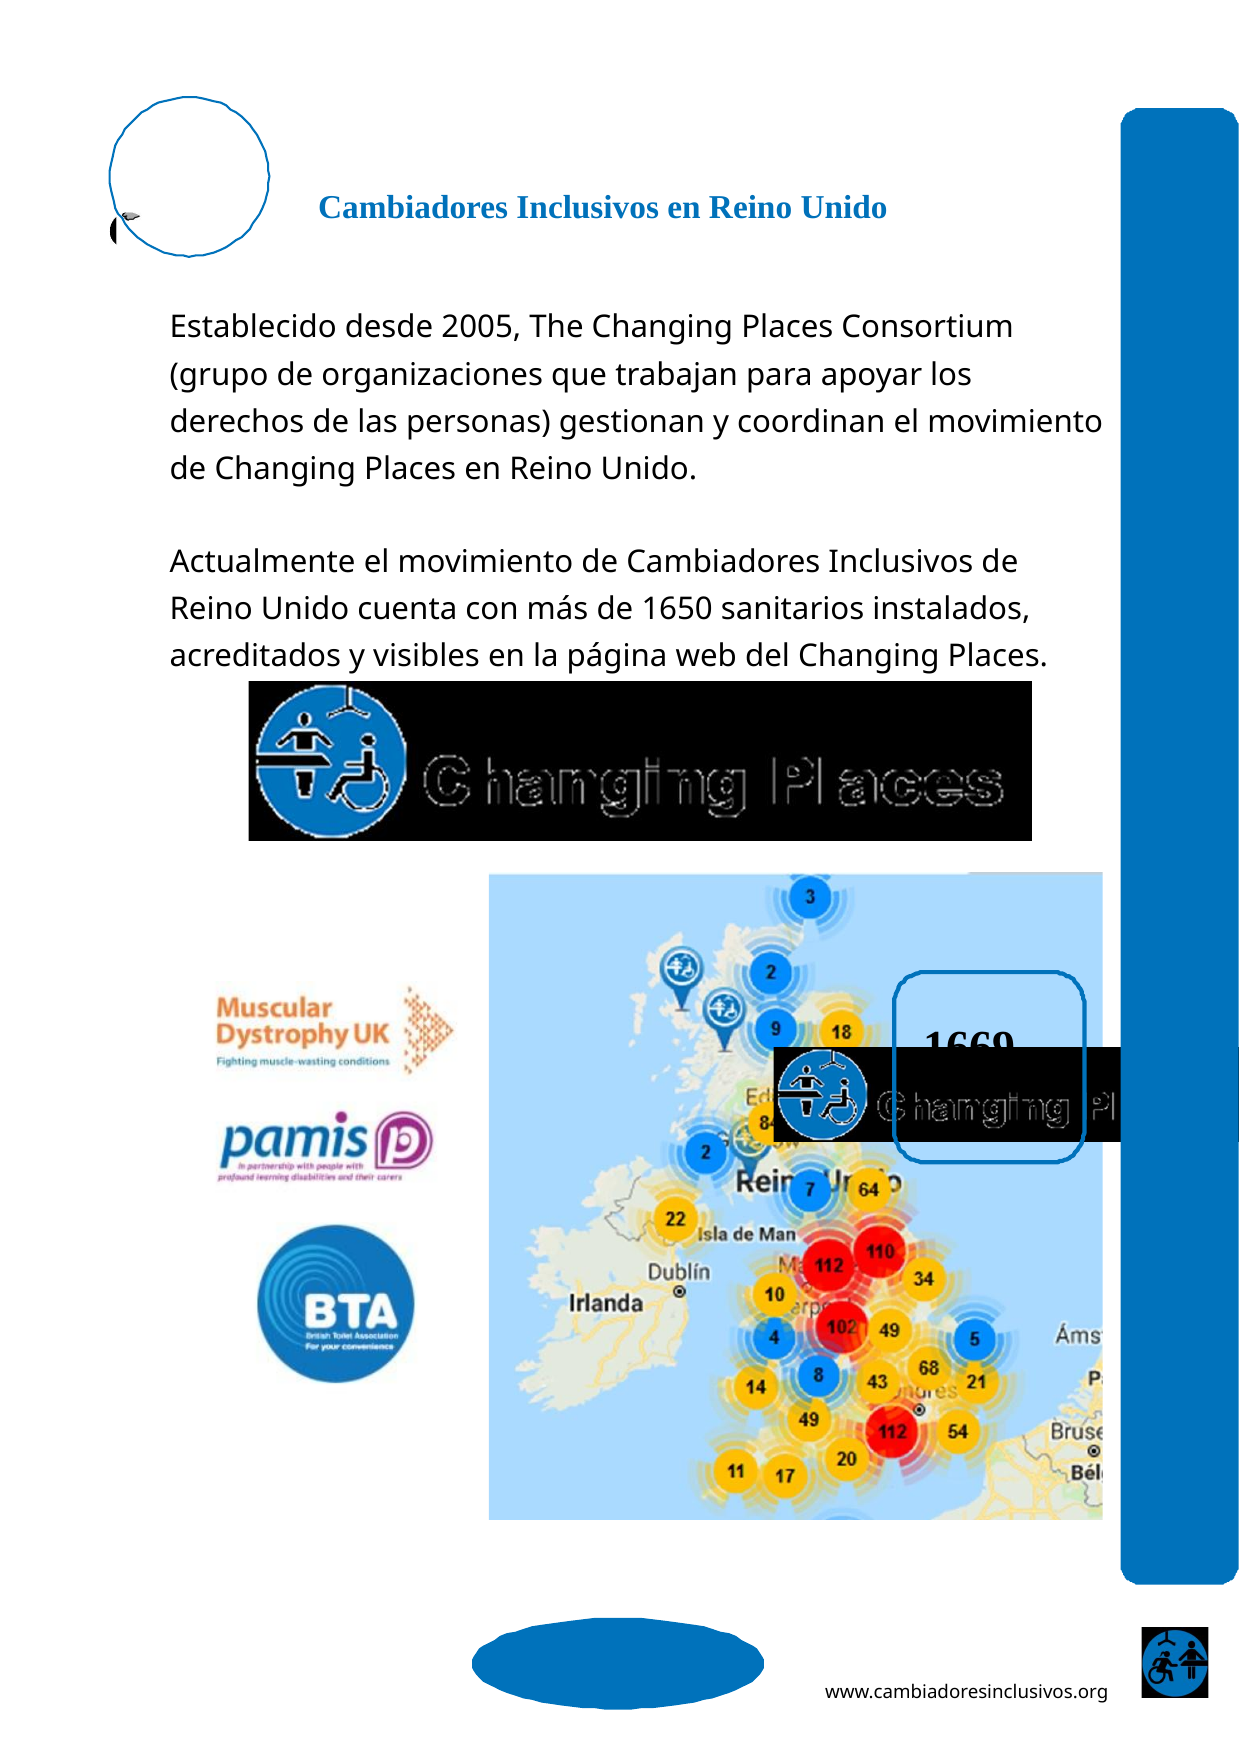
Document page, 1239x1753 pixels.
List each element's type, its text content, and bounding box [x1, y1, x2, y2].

text acreditados y visibles en la página web del Changing Places. [169, 629, 1120, 675]
picture [176, 981, 466, 1402]
picture [248, 681, 1032, 841]
picture [109, 191, 150, 248]
text 1669 [1103, 1008, 1120, 1047]
picture [229, 199, 268, 248]
text derechos de las personas) gestionan y coordinan el movimiento [169, 395, 1120, 442]
picture [488, 872, 1120, 1520]
text Reino Unido cuenta con más de 1650 sanitarios instalados, [169, 582, 1120, 629]
text Cambiadores Inclusivos en Reino Unido [318, 170, 1120, 231]
picture [109, 112, 139, 163]
text de Changing Places en Reino Unido. [169, 442, 1120, 489]
text www.cambiadoresinclusivos.org [825, 1675, 1225, 1704]
picture [111, 112, 268, 248]
picture [239, 112, 268, 154]
text (grupo de organizaciones que trabajan para apoyar los [169, 348, 1120, 395]
text Actualmente el movimiento de Cambiadores Inclusivos de [169, 533, 1120, 582]
text Establecido desde 2005, The Changing Places Consortium [169, 298, 1120, 348]
text Página 23 de 52 [512, 1675, 825, 1712]
picture [1141, 1627, 1209, 1698]
